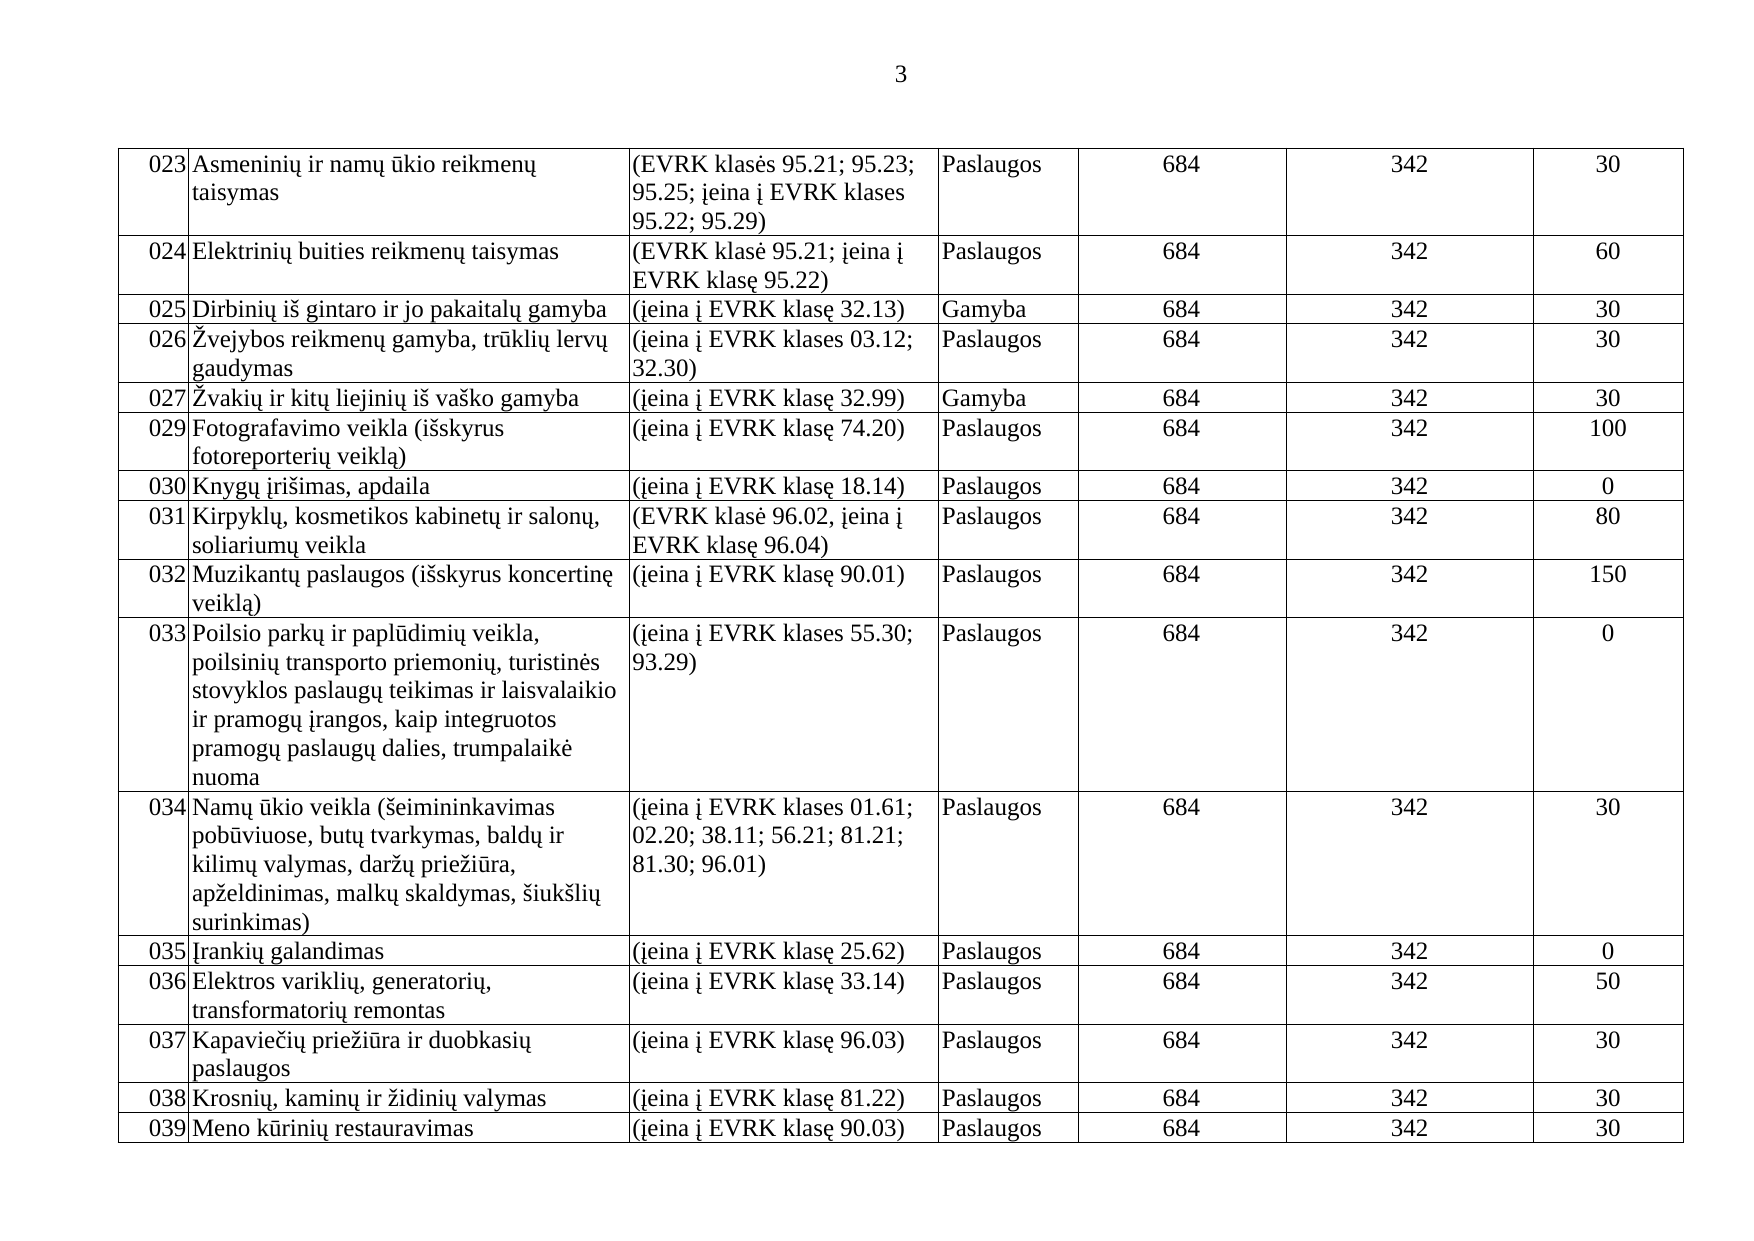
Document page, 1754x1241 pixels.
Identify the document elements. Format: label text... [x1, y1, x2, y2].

table_cell Paslaugos [939, 324, 1078, 382]
table_cell 684 [1079, 966, 1286, 1024]
table_cell 684 [1079, 383, 1286, 412]
table_cell 30 [1534, 324, 1683, 382]
table_cell 30 [1534, 1113, 1683, 1142]
table_cell Paslaugos [939, 149, 1078, 235]
table_cell 029 [119, 413, 188, 470]
table_cell 60 [1534, 236, 1683, 293]
table_cell 342 [1287, 1113, 1533, 1142]
table_cell Asmeninių ir namų ūkio reikmenų taisymas [189, 149, 629, 235]
table_cell 684 [1079, 1113, 1286, 1142]
table_cell Gamyba [939, 383, 1078, 412]
table_cell 684 [1079, 560, 1286, 617]
table_cell 342 [1287, 383, 1533, 412]
table_cell 80 [1534, 501, 1683, 558]
table_cell (įeina į EVRK klasę 81.22) [630, 1083, 938, 1112]
table_cell Krosnių, kaminų ir židinių valymas [189, 1083, 629, 1112]
table_cell 342 [1287, 471, 1533, 500]
table_cell 684 [1079, 618, 1286, 791]
table_cell (įeina į EVRK klasę 25.62) [630, 936, 938, 965]
table_cell Paslaugos [939, 792, 1078, 935]
table_cell 342 [1287, 966, 1533, 1024]
table_cell Paslaugos [939, 471, 1078, 500]
table_cell 684 [1079, 324, 1286, 382]
table_cell (įeina į EVRK klasę 74.20) [630, 413, 938, 470]
table_cell 023 [119, 149, 188, 235]
table_cell 035 [119, 936, 188, 965]
table_cell Elektros variklių, generatorių, transformatorių remontas [189, 966, 629, 1024]
table_cell 684 [1079, 936, 1286, 965]
table_cell 684 [1079, 149, 1286, 235]
table_cell Paslaugos [939, 618, 1078, 791]
table_cell Kapaviečių priežiūra ir duobkasių paslaugos [189, 1025, 629, 1082]
table_cell 342 [1287, 936, 1533, 965]
table_cell 342 [1287, 560, 1533, 617]
table_cell 031 [119, 501, 188, 558]
table_cell 038 [119, 1083, 188, 1112]
table_cell 30 [1534, 149, 1683, 235]
table_cell 342 [1287, 792, 1533, 935]
table_cell Meno kūrinių restauravimas [189, 1113, 629, 1142]
table_cell 342 [1287, 501, 1533, 558]
table_cell 684 [1079, 236, 1286, 293]
table_cell 150 [1534, 560, 1683, 617]
table_cell Paslaugos [939, 236, 1078, 293]
table_cell 684 [1079, 792, 1286, 935]
table_cell 342 [1287, 413, 1533, 470]
table_cell 0 [1534, 471, 1683, 500]
table_cell 034 [119, 792, 188, 935]
table_cell 025 [119, 295, 188, 323]
table_cell 342 [1287, 618, 1533, 791]
table_cell 30 [1534, 383, 1683, 412]
table_cell 684 [1079, 1025, 1286, 1082]
table_cell (įeina į EVRK klasę 33.14) [630, 966, 938, 1024]
table_cell Elektrinių buities reikmenų taisymas [189, 236, 629, 293]
table_cell Paslaugos [939, 966, 1078, 1024]
table_cell Gamyba [939, 295, 1078, 323]
table_cell 032 [119, 560, 188, 617]
table_cell 033 [119, 618, 188, 791]
table_cell (įeina į EVRK klasę 32.99) [630, 383, 938, 412]
table_cell Žvakių ir kitų liejinių iš vaško gamyba [189, 383, 629, 412]
table_cell 100 [1534, 413, 1683, 470]
table_cell (įeina į EVRK klasę 18.14) [630, 471, 938, 500]
table_cell 026 [119, 324, 188, 382]
table_cell 50 [1534, 966, 1683, 1024]
table_cell 039 [119, 1113, 188, 1142]
table_cell (įeina į EVRK klasę 90.03) [630, 1113, 938, 1142]
table_cell 684 [1079, 295, 1286, 323]
table_cell 30 [1534, 295, 1683, 323]
table_cell 342 [1287, 236, 1533, 293]
table_cell Paslaugos [939, 1083, 1078, 1112]
table_cell Kirpyklų, kosmetikos kabinetų ir salonų, soliariumų veikla [189, 501, 629, 558]
table_cell (įeina į EVRK klasę 32.13) [630, 295, 938, 323]
table_cell Fotografavimo veikla (išskyrus fotoreporterių veiklą) [189, 413, 629, 470]
table_cell 684 [1079, 1083, 1286, 1112]
table_cell (įeina į EVRK klases 55.30; 93.29) [630, 618, 938, 791]
table_cell Dirbinių iš gintaro ir jo pakaitalų gamyba [189, 295, 629, 323]
table_cell Paslaugos [939, 1025, 1078, 1082]
table_cell Paslaugos [939, 413, 1078, 470]
table_cell 342 [1287, 149, 1533, 235]
table_cell 342 [1287, 1083, 1533, 1112]
table_cell (įeina į EVRK klasę 90.01) [630, 560, 938, 617]
table_cell Namų ūkio veikla (šeimininkavimas pobūviuose, butų tvarkymas, baldų ir kilimų valymas, daržų priežiūra, apželdinimas, malkų skaldymas, šiukšlių surinkimas) [189, 792, 629, 935]
table_cell (įeina į EVRK klases 03.12; 32.30) [630, 324, 938, 382]
table_cell Poilsio parkų ir paplūdimių veikla, poilsinių transporto priemonių, turistinės stovyklos paslaugų teikimas ir laisvalaikio ir pramogų įrangos, kaip integruotos pramogų paslaugų dalies, trumpalaikė nuoma [189, 618, 629, 791]
table_cell Žvejybos reikmenų gamyba, trūklių lervų gaudymas [189, 324, 629, 382]
table_cell Knygų įrišimas, apdaila [189, 471, 629, 500]
table_cell 027 [119, 383, 188, 412]
table_cell (EVRK klasės 95.21; 95.23; 95.25; įeina į EVRK klases 95.22; 95.29) [630, 149, 938, 235]
table_cell Muzikantų paslaugos (išskyrus koncertinę veiklą) [189, 560, 629, 617]
table_cell Įrankių galandimas [189, 936, 629, 965]
table_cell 684 [1079, 501, 1286, 558]
table_cell 024 [119, 236, 188, 293]
table_cell 030 [119, 471, 188, 500]
table_cell (įeina į EVRK klasę 96.03) [630, 1025, 938, 1082]
table_cell Paslaugos [939, 936, 1078, 965]
table_cell 30 [1534, 1083, 1683, 1112]
table_cell Paslaugos [939, 560, 1078, 617]
table_cell 30 [1534, 792, 1683, 935]
table_cell 0 [1534, 936, 1683, 965]
table_cell 684 [1079, 413, 1286, 470]
table_cell 037 [119, 1025, 188, 1082]
table_cell (EVRK klasė 96.02, įeina į EVRK klasę 96.04) [630, 501, 938, 558]
table_cell 342 [1287, 1025, 1533, 1082]
table_cell 036 [119, 966, 188, 1024]
table_cell 30 [1534, 1025, 1683, 1082]
table_cell Paslaugos [939, 1113, 1078, 1142]
table_cell 342 [1287, 324, 1533, 382]
table_cell (EVRK klasė 95.21; įeina į EVRK klasę 95.22) [630, 236, 938, 293]
table_cell (įeina į EVRK klases 01.61; 02.20; 38.11; 56.21; 81.21; 81.30; 96.01) [630, 792, 938, 935]
table_cell 684 [1079, 471, 1286, 500]
table_cell Paslaugos [939, 501, 1078, 558]
table_cell 342 [1287, 295, 1533, 323]
table_cell 0 [1534, 618, 1683, 791]
